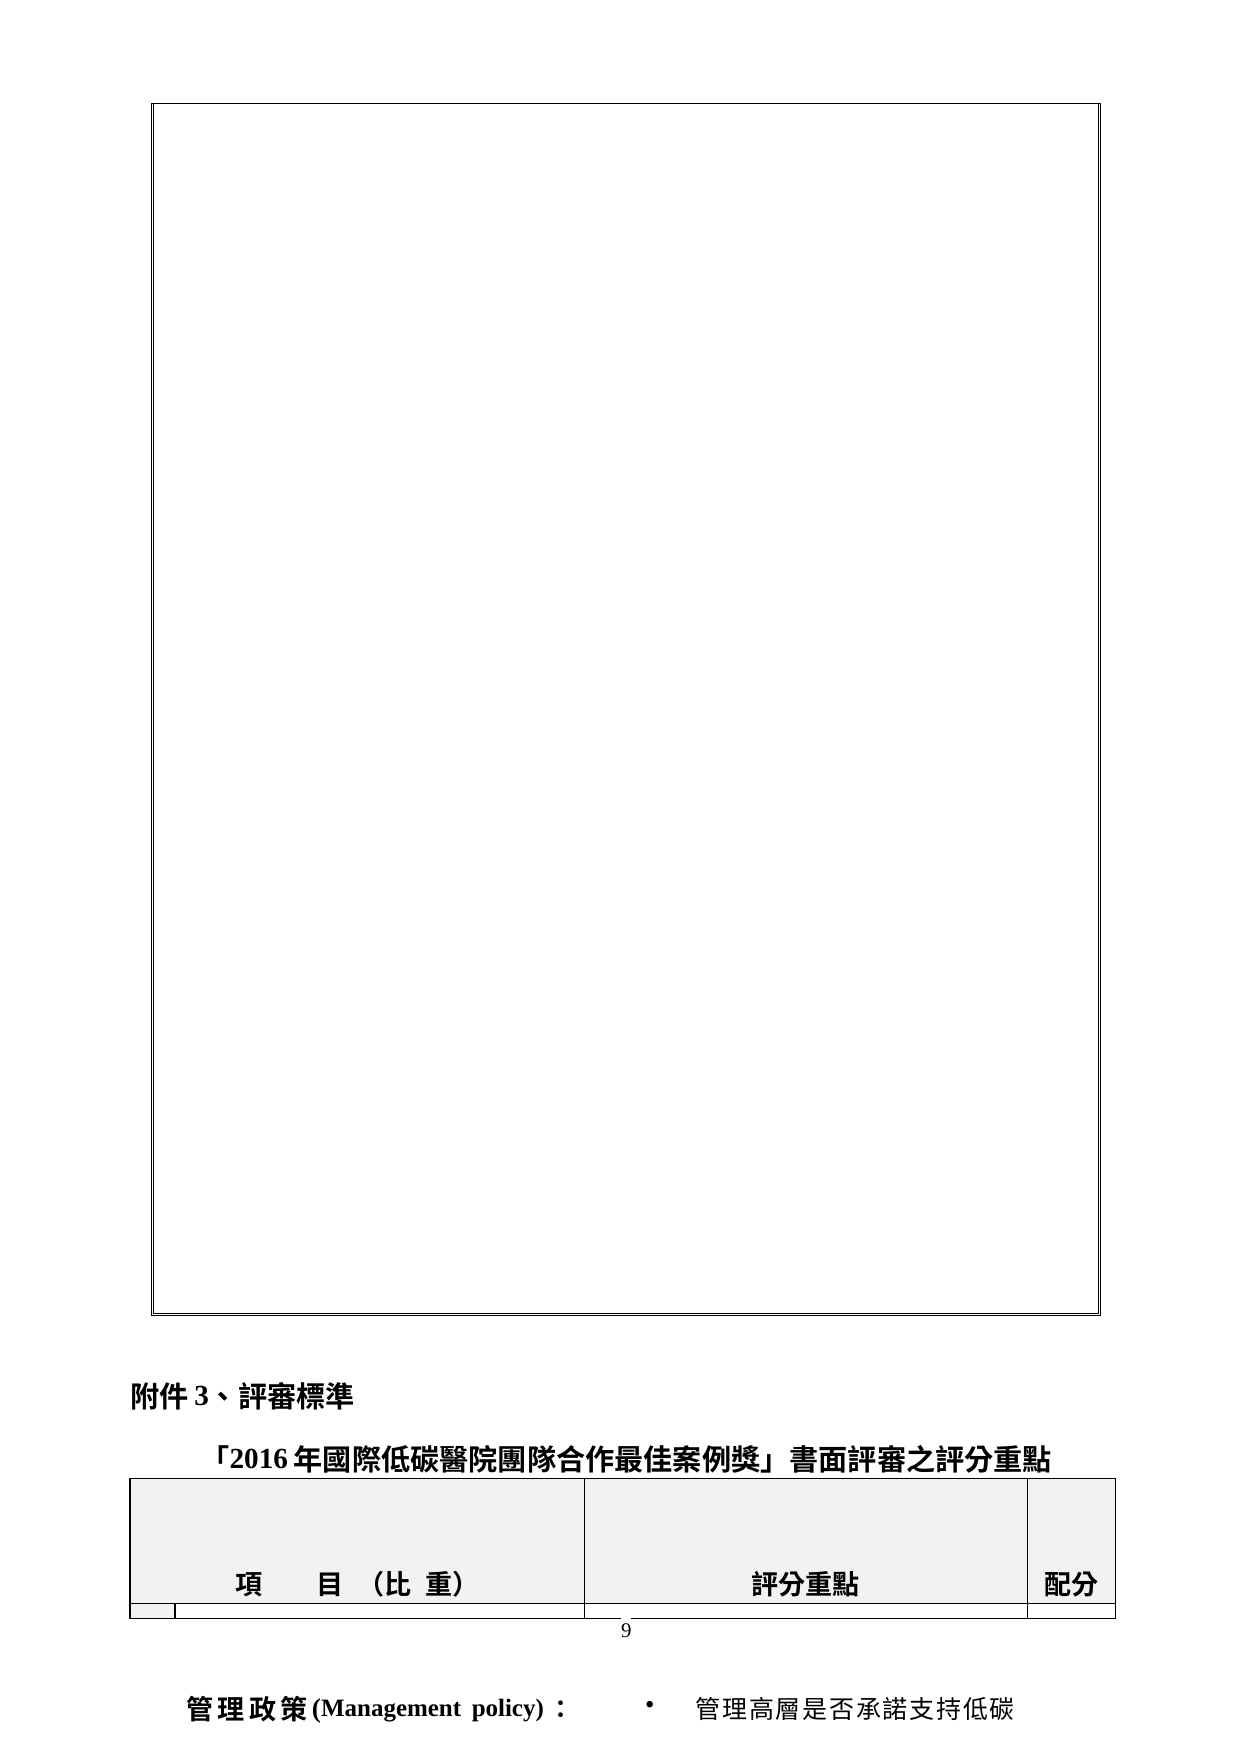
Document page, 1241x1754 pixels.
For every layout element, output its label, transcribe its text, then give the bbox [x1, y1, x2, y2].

text 「2016年國際低碳醫院團隊合作最佳案例獎」書面評審之評分重點 [130, 1416, 1122, 1478]
table_cell 管理政策(Management policy)：（15%） 是否詳細說明該院執行節能減碳的推動組織，包含組織架構與成員介紹。(5%) 組織之定期活動及查核督導機制。(5%) 組織之獎勵機制。(5%) [176, 1604, 584, 1618]
table_header 項 目 （比 重） [131, 1479, 584, 1603]
table_cell 管理高層是否承諾支持低碳醫院的相關政策與行動。 是否成立專責的工作小組或執行團隊，以進行查核督導，並定期辦理組織活動。運作方式是否具體說明。 推動低碳醫院的相關規劃是否完整，方向是否正確。 醫院投入節能減碳的資源（包含：人力、經費）、研發、獎懲方式的適切性。 [585, 1604, 1027, 1618]
text 附件3、評審標準 [130, 1353, 1122, 1416]
table_header 配分 [1028, 1479, 1115, 1603]
table_cell [154, 104, 1098, 1313]
table_cell 1 [131, 1604, 174, 1618]
table_header 評分重點 [585, 1479, 1027, 1603]
table_cell 15 [1028, 1604, 1115, 1618]
